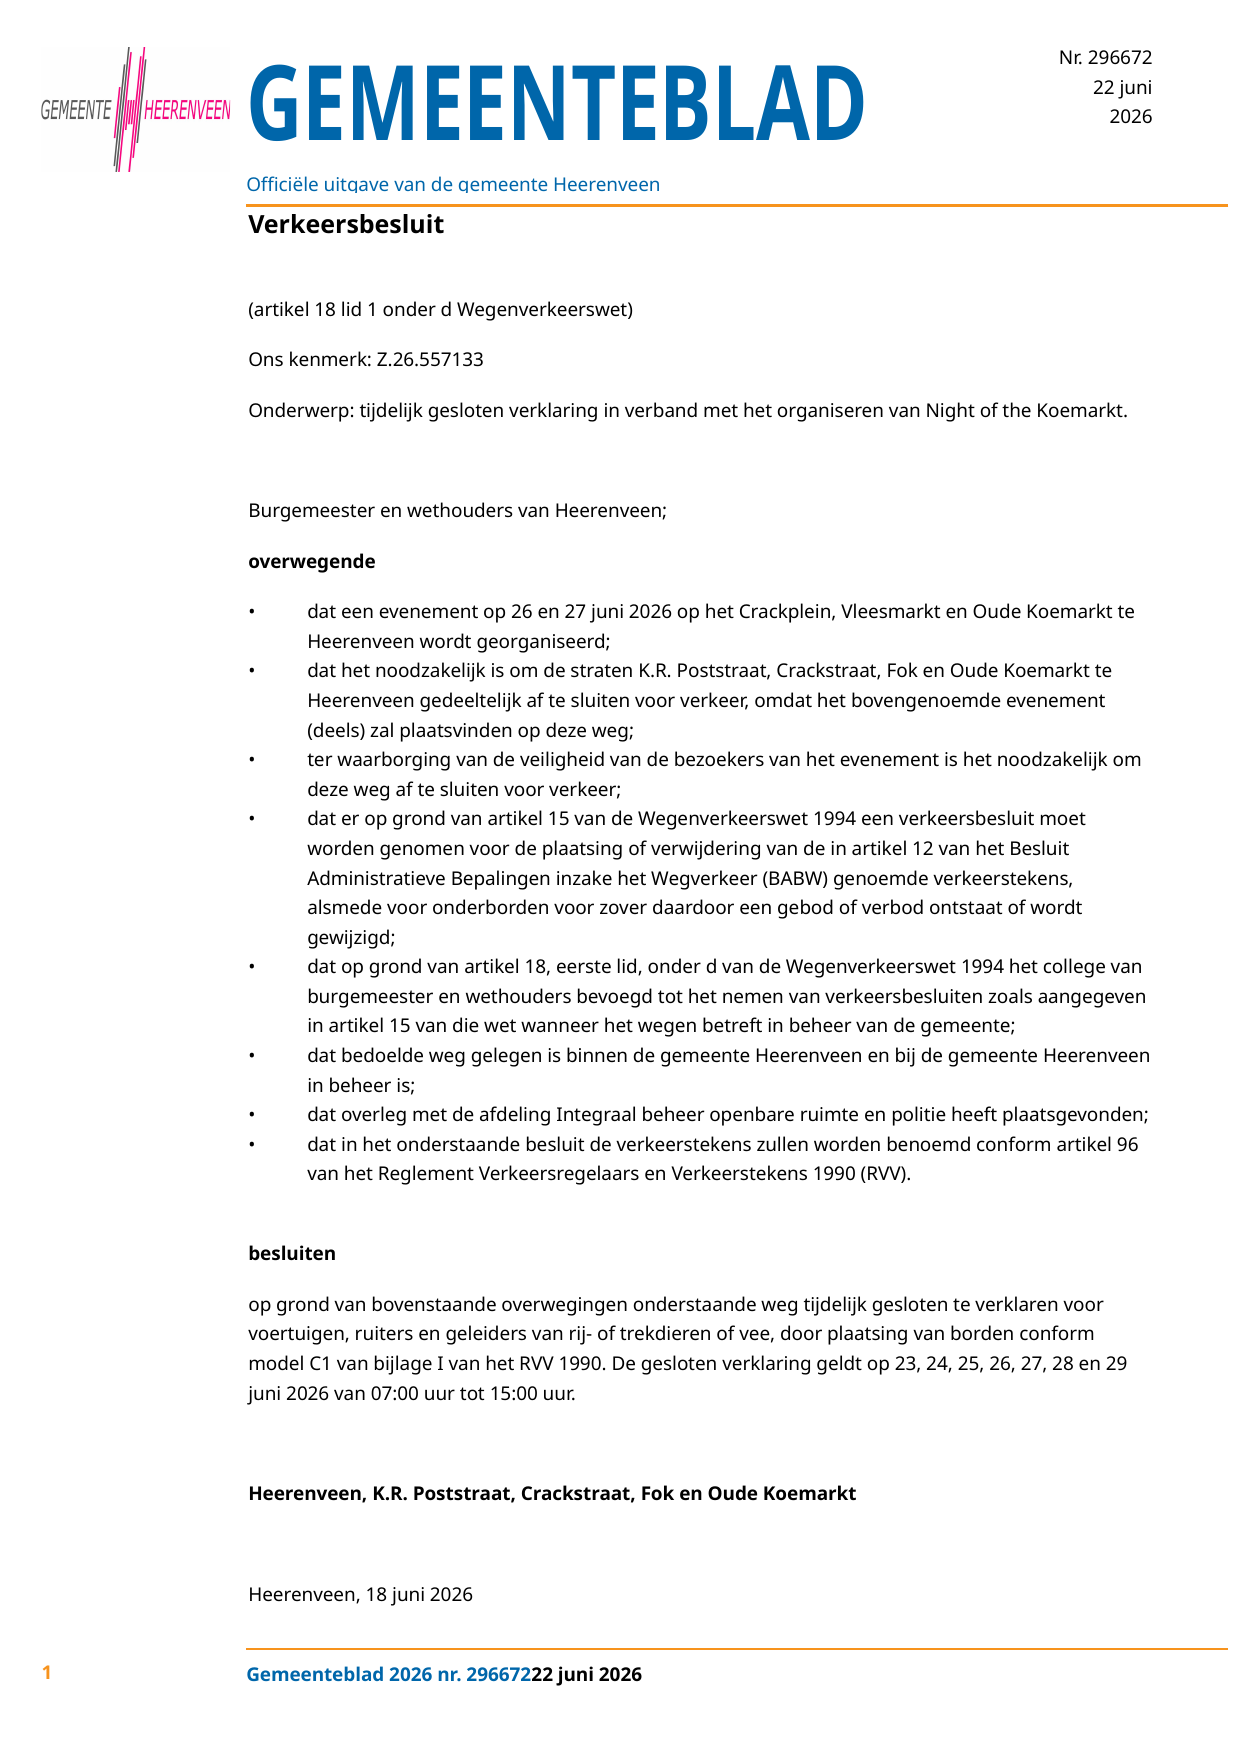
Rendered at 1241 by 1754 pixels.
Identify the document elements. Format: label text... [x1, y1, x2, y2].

list dat bedoelde weg gelegen is binnen de gemeente Heerenveen en bij de gemeente Heerenveen in beheer is; [248, 1042, 1152, 1098]
text Onderwerp: tijdelijk gesloten verklaring in verband met het organiseren van Night of the Koemarkt. [248, 397, 1152, 423]
text Verkeersbesluit [248, 207, 1152, 241]
text (artikel 18 lid 1 onder d Wegenverkeerswet) [248, 296, 1152, 322]
text Ons kenmerk: Z.26.557133 [248, 346, 1152, 372]
list dat het noodzakelijk is om de straten K.R. Poststraat, Crackstraat, Fok en Oude Koemarkt te Heerenveen gedeeltelijk af te sluiten voor verkeer, omdat het bovengenoemde evenement (deels) zal plaatsvinden op deze weg; [248, 658, 1152, 743]
text op grond van bovenstaande overwegingen onderstaande weg tijdelijk gesloten te verklaren voor voertuigen, ruiters en geleiders van rij- of trekdieren of vee, door plaatsing van borden conform model C1 van bijlage I van het RVV 1990. De gesloten verklaring geldt op 23, 24, 25, 26, 27, 28 en 29 juni 2026 van 07:00 uur tot 15:00 uur. [248, 1291, 1152, 1406]
picture [41, 47, 231, 172]
list dat op grond van artikel 18, eerste lid, onder d van de Wegenverkeerswet 1994 het college van burgemeester en wethouders bevoegd tot het nemen van verkeersbesluiten zoals aangegeven in artikel 15 van die wet wanneer het wegen betreft in beheer van de gemeente; [248, 953, 1152, 1038]
list dat overleg met de afdeling Integraal beheer openbare ruimte en politie heeft plaatsgevonden; [248, 1101, 1152, 1127]
text overwegende [248, 548, 1152, 574]
list dat een evenement op 26 en 27 juni 2026 op het Crackplein, Vleesmarkt en Oude Koemarkt te Heerenveen wordt georganiseerd; [248, 598, 1152, 654]
text Heerenveen, 18 juni 2026 [248, 1581, 1152, 1607]
list dat in het onderstaande besluit de verkeerstekens zullen worden benoemd conform artikel 96 van het Reglement Verkeersregelaars en Verkeerstekens 1990 (RVV). [248, 1131, 1152, 1186]
text Burgemeester en wethouders van Heerenveen; [248, 498, 1152, 523]
text besluiten [248, 1241, 1152, 1266]
list dat er op grond van artikel 15 van de Wegenverkeerswet 1994 een verkeersbesluit moet worden genomen voor de plaatsing of verwijdering van de in artikel 12 van het Besluit Administratieve Bepalingen inzake het Wegverkeer (BABW) genoemde verkeerstekens, alsmede voor onderborden voor zover daardoor een gebod of verbod ontstaat of wordt gewijzigd; [248, 806, 1152, 950]
text Heerenveen, K.R. Poststraat, Crackstraat, Fok en Oude Koemarkt [248, 1481, 1152, 1506]
list ter waarborging van de veiligheid van de bezoekers van het evenement is het noodzakelijk om deze weg af te sluiten voor verkeer; [248, 746, 1152, 802]
